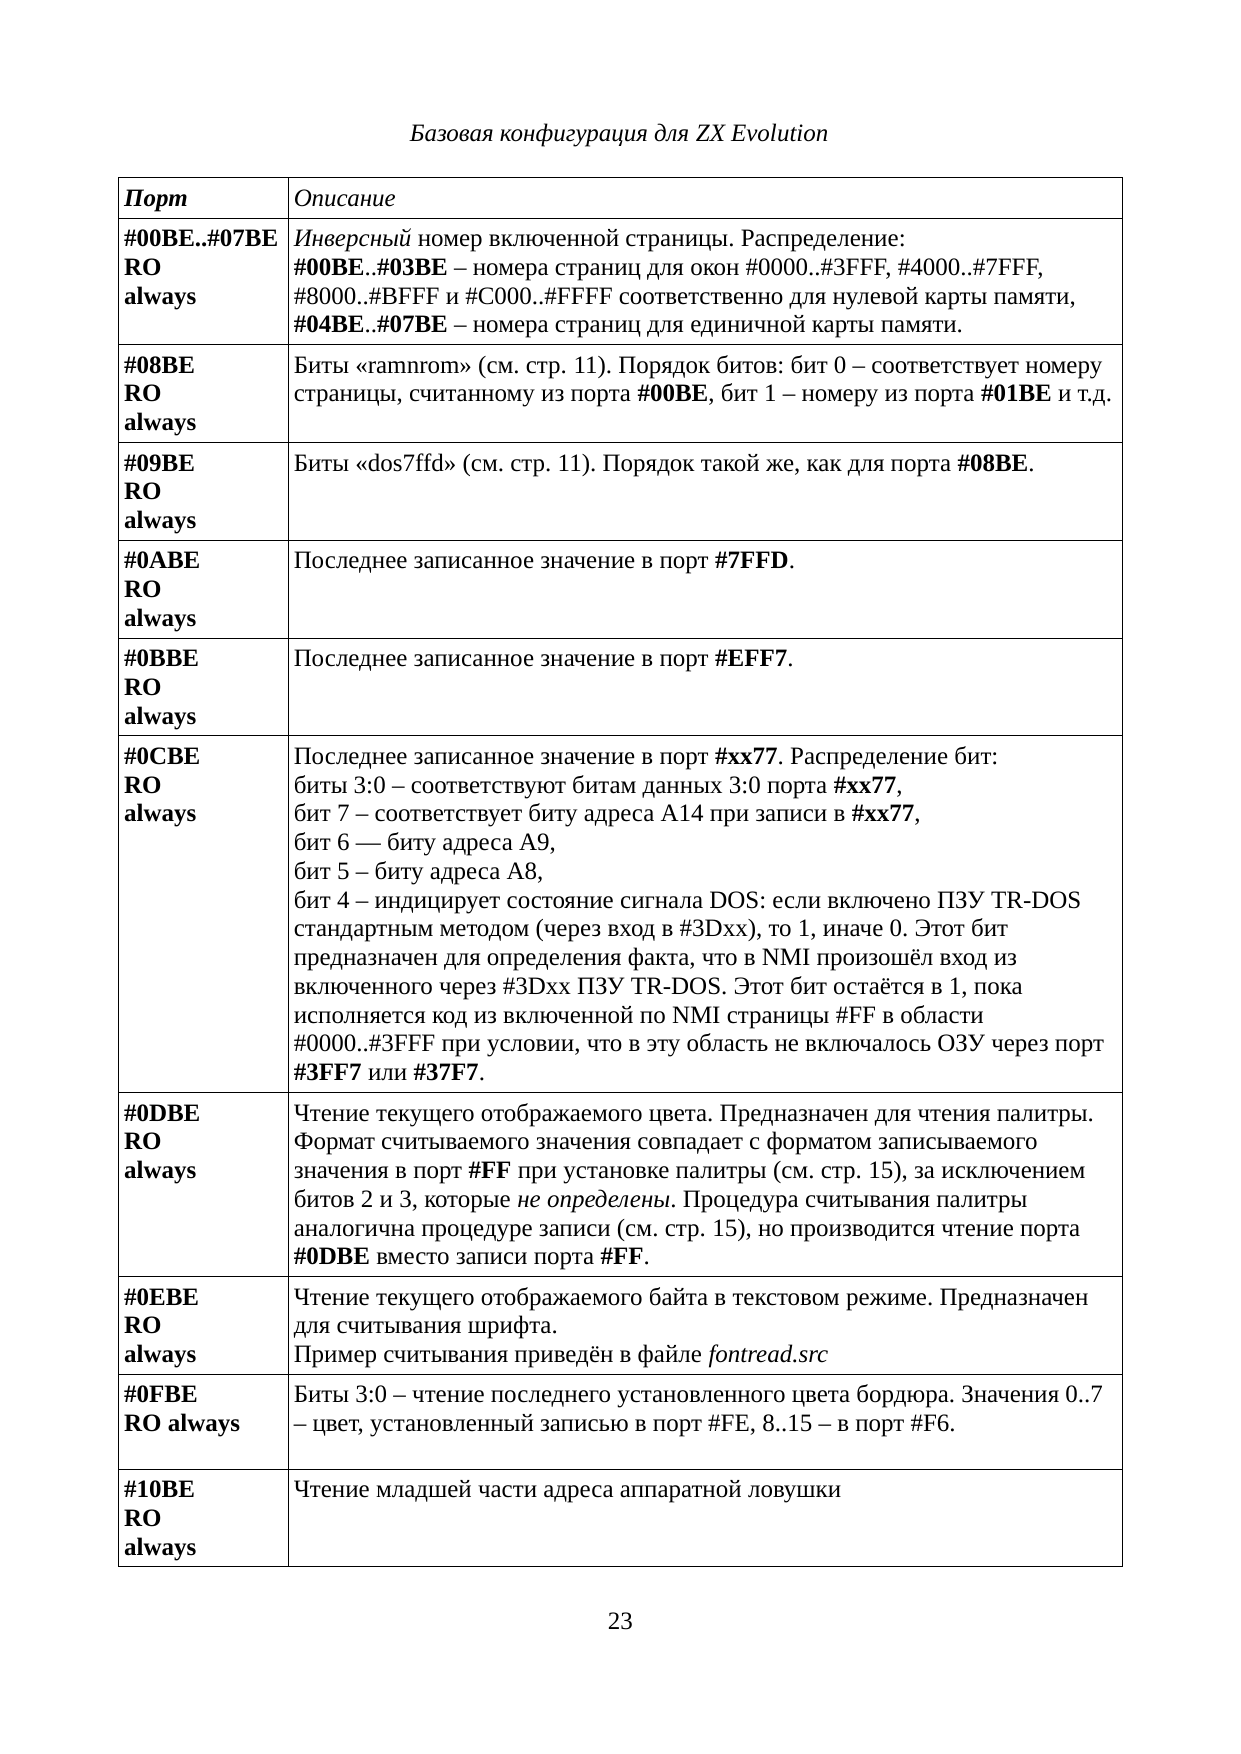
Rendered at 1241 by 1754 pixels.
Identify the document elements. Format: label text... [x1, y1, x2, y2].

table_cell Инверсный номер включенной страницы. Распределение: #00BE..#03BE – номера страниц для окон #0000..#3FFF, #4000..#7FFF, #8000..#BFFF и #C000..#FFFF соответственно для нулевой карты памяти, #04BE..#07BE – номера страниц для единичной карты памяти. [289, 219, 1122, 344]
table_cell #0DBE RO always [119, 1093, 288, 1276]
table_cell #00BE..#07BE RO always [119, 219, 288, 344]
table_cell #09BE RO always [119, 443, 288, 539]
table_cell Последнее записанное значение в порт #7FFD. [289, 541, 1122, 637]
table_header Описание [289, 178, 1122, 217]
table_cell Чтение младшей части адреса аппаратной ловушки [289, 1470, 1122, 1566]
table_cell Последнее записанное значение в порт #EFF7. [289, 639, 1122, 735]
table_cell Биты «ramnrom» (см. стр. 11). Порядок битов: бит 0 – соответствует номеру страницы, считанному из порта #00BE, бит 1 – номеру из порта #01BE и т.д. [289, 345, 1122, 442]
table_cell Чтение текущего отображаемого цвета. Предназначен для чтения палитры. Формат считываемого значения совпадает с форматом записываемого значения в порт #FF при установке палитры (см. стр. 15), за исключением битов 2 и 3, которые не определены. Процедура считывания палитры аналогична процедуре записи (см. стр. 15), но производится чтение порта #0DBE вместо записи порта #FF. [289, 1093, 1122, 1276]
table_cell Биты «dos7ffd» (см. стр. 11). Порядок такой же, как для порта #08BE. [289, 443, 1122, 539]
table_cell #08BE RO always [119, 345, 288, 442]
table_cell Чтение текущего отображаемого байта в текстовом режиме. Предназначен для считывания шрифта. Пример считывания приведён в файле fontread.src [289, 1277, 1122, 1374]
table_cell #10BE RO always [119, 1470, 288, 1566]
table_cell #0CBE RO always [119, 736, 288, 1092]
table_cell #0BBE RO always [119, 639, 288, 735]
table_cell #0ABE RO always [119, 541, 288, 637]
table_cell #0EBE RO always [119, 1277, 288, 1374]
table_cell Последнее записанное значение в порт #xx77. Распределение бит: биты 3:0 – соответствуют битам данных 3:0 порта #xx77, бит 7 – соответствует биту адреса A14 при записи в #xx77, бит 6 — биту адреса A9, бит 5 – биту адреса A8, бит 4 – индицирует состояние сигнала DOS: если включено ПЗУ TR-DOS стандартным методом (через вход в #3Dxx), то 1, иначе 0. Этот бит предназначен для определения факта, что в NMI произошёл вход из включенного через #3Dxx ПЗУ TR-DOS. Этот бит остаётся в 1, пока исполняется код из включенной по NMI страницы #FF в области #0000..#3FFF при условии, что в эту область не включалось ОЗУ через порт #3FF7 или #37F7. [289, 736, 1122, 1092]
table_cell Биты 3:0 – чтение последнего установленного цвета бордюра. Значения 0..7 – цвет, установленный записью в порт #FE, 8..15 – в порт #F6. [289, 1375, 1122, 1469]
table_header Порт [119, 178, 288, 217]
table_cell #0FBE RO always [119, 1375, 288, 1469]
